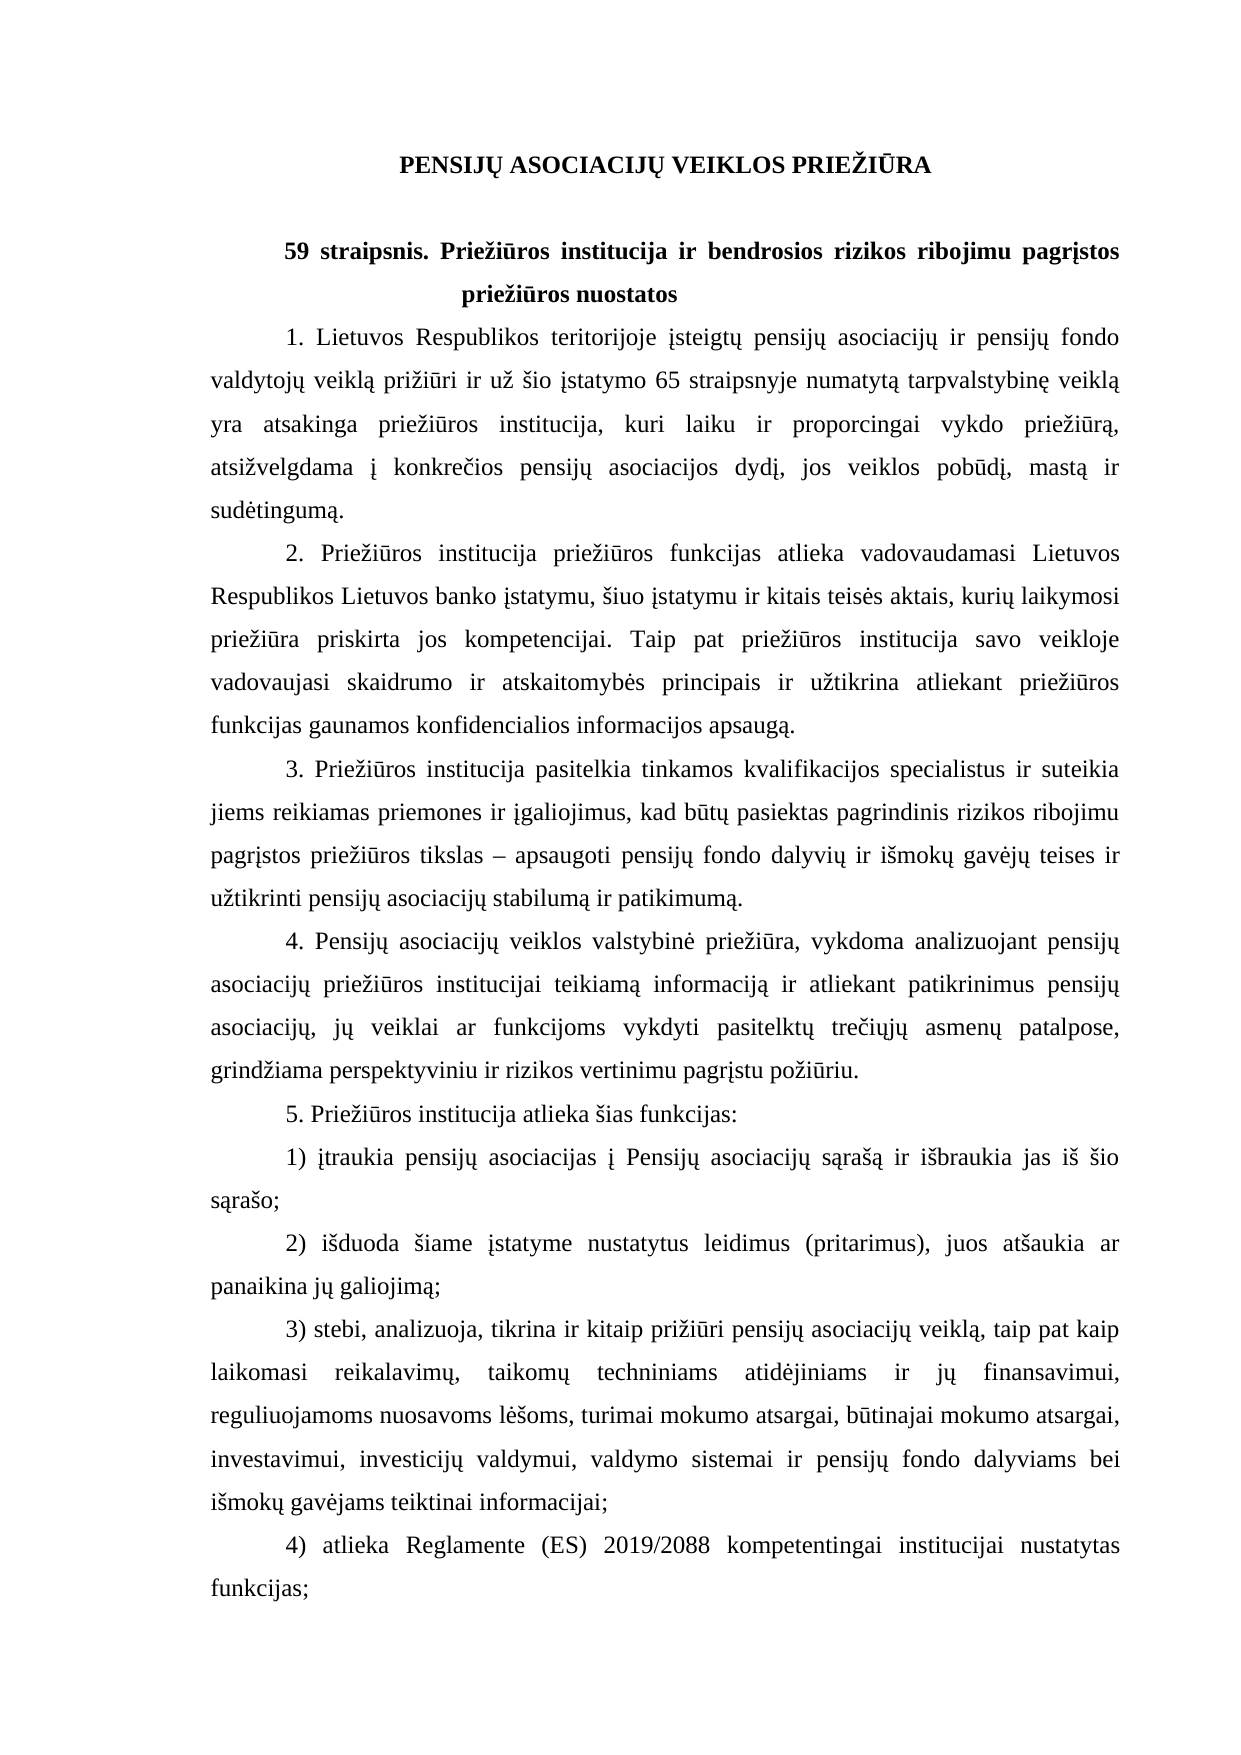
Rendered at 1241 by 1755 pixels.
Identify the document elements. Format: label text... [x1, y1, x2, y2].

text 1. Lietuvos Respublikos teritorijoje įsteigtų pensijų asociacijų ir pensijų fondo valdytojų veiklą prižiūri ir už šio įstatymo 65 straipsnyje numatytą tarpvalstybinę veiklą yra atsakinga priežiūros institucija, kuri laiku ir proporcingai vykdo priežiūrą, atsižvelgdama į konkrečios pensijų asociacijos dydį, jos veiklos pobūdį, mastą ir sudėtingumą. [210, 322, 1120, 524]
text 2) išduoda šiame įstatyme nustatytus leidimus (pritarimus), juos atšaukia ar panaikina jų galiojimą; [210, 1228, 1120, 1300]
text 3) stebi, analizuoja, tikrina ir kitaip prižiūri pensijų asociacijų veiklą, taip pat kaip laikomasi reikalavimų, taikomų techniniams atidėjiniams ir jų finansavimui, reguliuojamoms nuosavoms lėšoms, turimai mokumo atsargai, būtinajai mokumo atsargai, investavimui, investicijų valdymui, valdymo sistemai ir pensijų fondo dalyviams bei išmokų gavėjams teiktinai informacijai; [210, 1314, 1120, 1516]
text 4. Pensijų asociacijų veiklos valstybinė priežiūra, vykdoma analizuojant pensijų asociacijų priežiūros institucijai teikiamą informaciją ir atliekant patikrinimus pensijų asociacijų, jų veiklai ar funkcijoms vykdyti pasitelktų trečiųjų asmenų patalpose, grindžiama perspektyviniu ir rizikos vertinimu pagrįstu požiūriu. [210, 926, 1120, 1084]
text PENSIJŲ ASOCIACIJŲ VEIKLOS PRIEŽIŪRA [210, 150, 1120, 179]
text 2. Priežiūros institucija priežiūros funkcijas atlieka vadovaudamasi Lietuvos Respublikos Lietuvos banko įstatymu, šiuo įstatymu ir kitais teisės aktais, kurių laikymosi priežiūra priskirta jos kompetencijai. Taip pat priežiūros institucija savo veikloje vadovaujasi skaidrumo ir atskaitomybės principais ir užtikrina atliekant priežiūros funkcijas gaunamos konfidencialios informacijos apsaugą. [210, 538, 1120, 739]
text 5. Priežiūros institucija atlieka šias funkcijas: [210, 1099, 1120, 1127]
text 4) atlieka Reglamente (ES) 2019/2088 kompetentingai institucijai nustatytas funkcijas; [210, 1530, 1120, 1602]
text 1) įtraukia pensijų asociacijas į Pensijų asociacijų sąrašą ir išbraukia jas iš šio sąrašo; [210, 1142, 1120, 1214]
text 3. Priežiūros institucija pasitelkia tinkamos kvalifikacijos specialistus ir suteikia jiems reikiamas priemones ir įgaliojimus, kad būtų pasiektas pagrindinis rizikos ribojimu pagrįstos priežiūros tikslas – apsaugoti pensijų fondo dalyvių ir išmokų gavėjų teises ir užtikrinti pensijų asociacijų stabilumą ir patikimumą. [210, 754, 1120, 912]
text 59 straipsnis. Priežiūros institucija ir bendrosios rizikos ribojimu pagrįstos priežiūros nuostatos [284, 236, 1120, 308]
